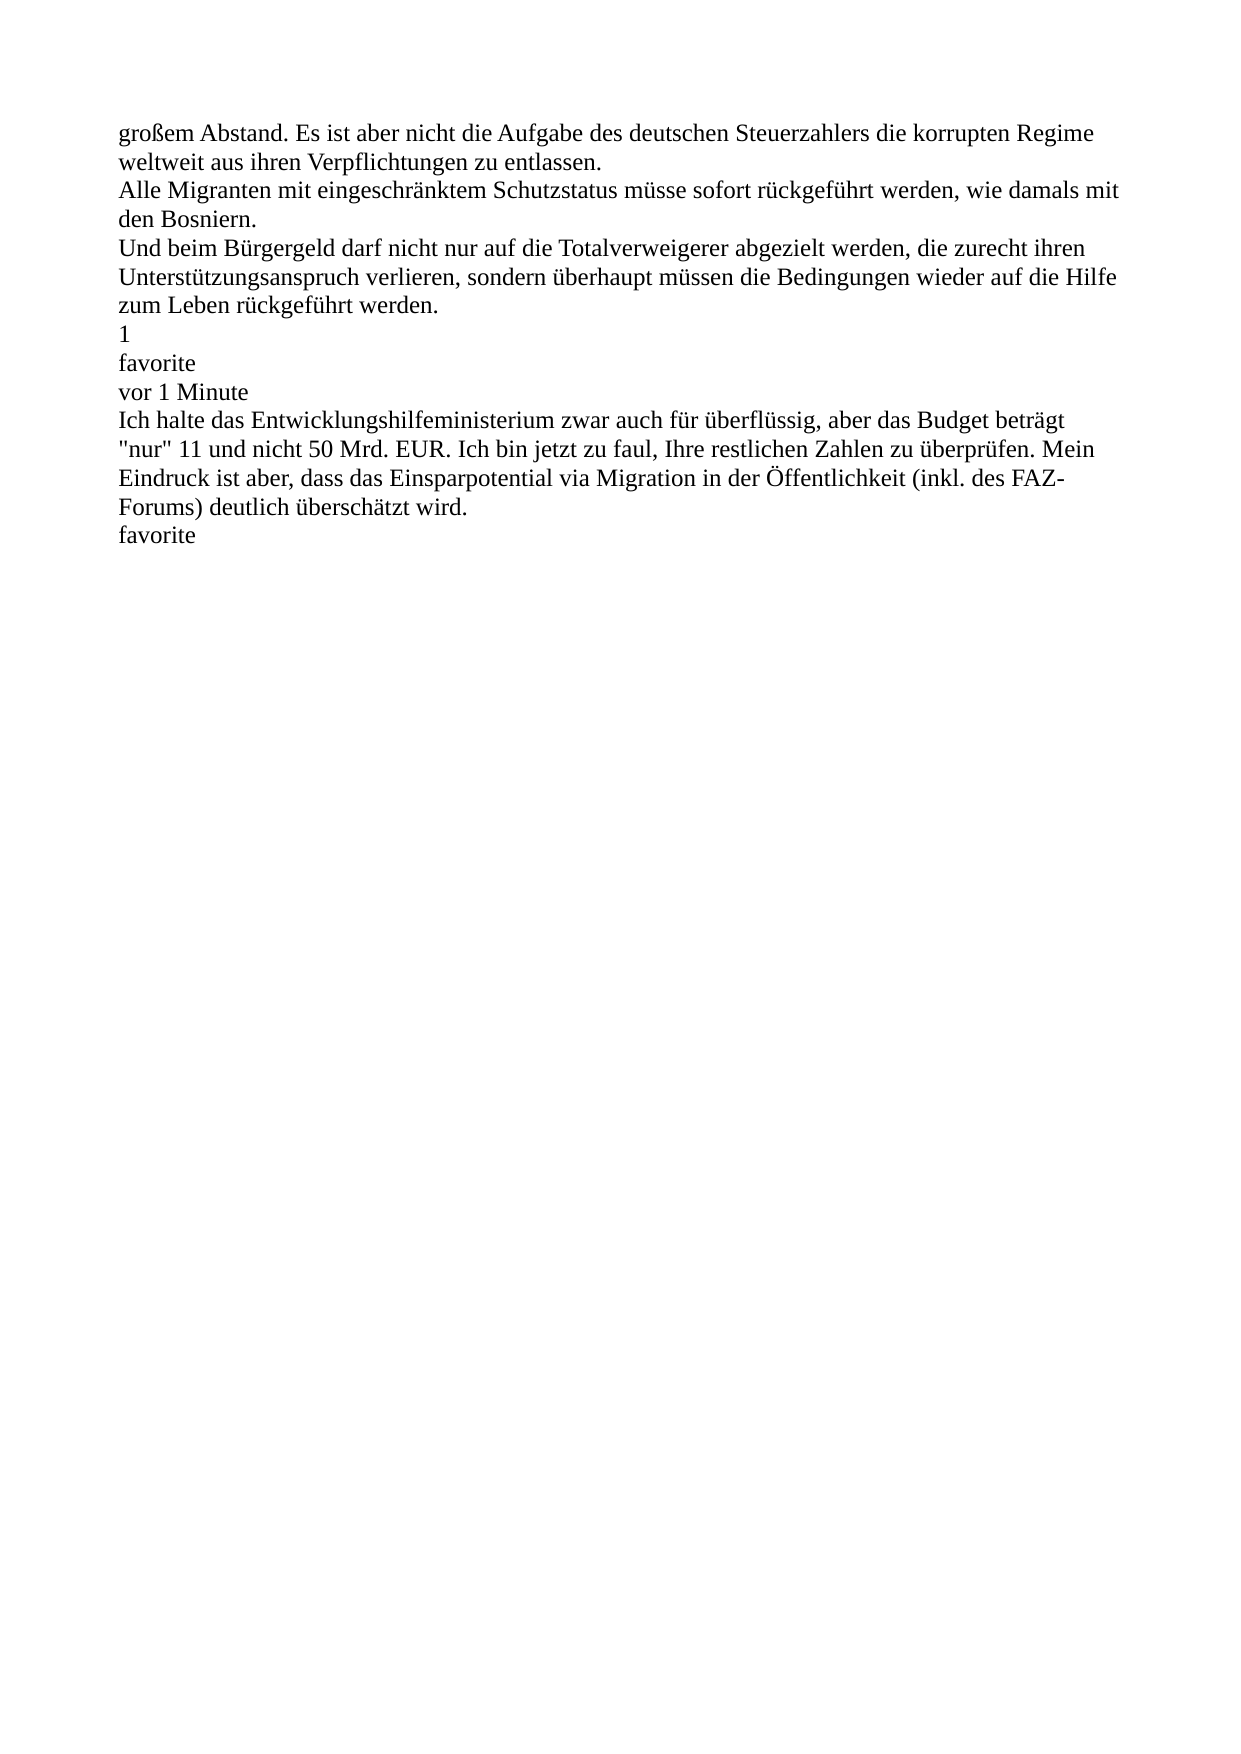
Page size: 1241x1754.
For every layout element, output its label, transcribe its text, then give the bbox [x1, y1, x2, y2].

text favorite [118, 521, 1122, 549]
text Ich halte das Entwicklungshilfeministerium zwar auch für überflüssig, aber das Budget beträgt "nur" 11 und nicht 50 Mrd. EUR. Ich bin jetzt zu faul, Ihre restlichen Zahlen zu überprüfen. Mein Eindruck ist aber, dass das Einsparpotential via Migration in der Öffentlichkeit (inkl. des FAZ-Forums) deutlich überschätzt wird. [118, 406, 1122, 521]
text großem Abstand. Es ist aber nicht die Aufgabe des deutschen Steuerzahlers die korrupten Regime weltweit aus ihren Verpflichtungen zu entlassen. Alle Migranten mit eingeschränktem Schutzstatus müsse sofort rückgeführt werden, wie damals mit den Bosniern. Und beim Bürgergeld darf nicht nur auf die Totalverweigerer abgezielt werden, die zurecht ihren Unterstützungsanspruch verlieren, sondern überhaupt müssen die Bedingungen wieder auf die Hilfe zum Leben rückgeführt werden. [118, 118, 1122, 319]
text 1 [118, 319, 1122, 348]
text favorite [118, 348, 1122, 377]
text vor 1 Minute [118, 377, 1122, 406]
